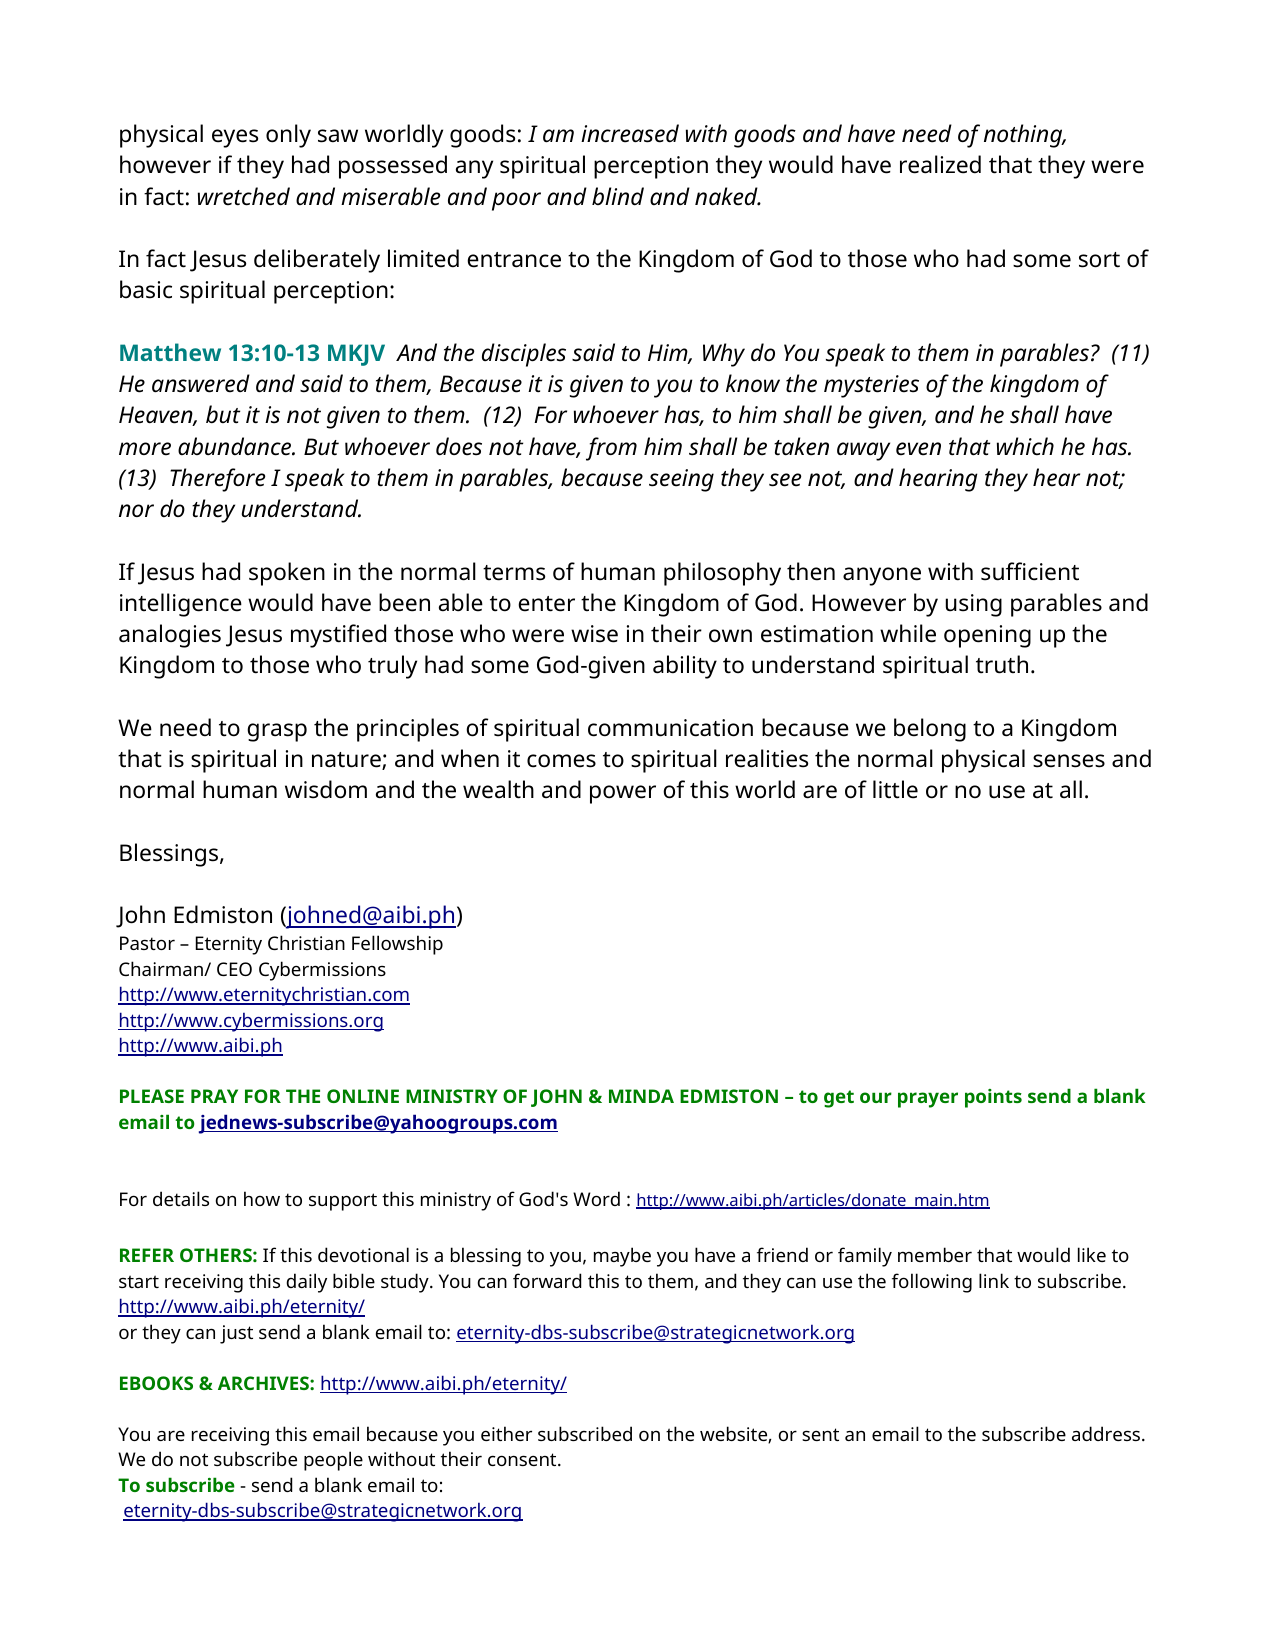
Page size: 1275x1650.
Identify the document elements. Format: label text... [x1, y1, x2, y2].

text To subscribe - send a blank email to: eternity-dbs-subscribe@strategicnetwork.org [118, 1472, 1157, 1523]
text In fact Jesus deliberately limited entrance to the Kingdom of God to those who had some sort of basic spiritual perception: [118, 243, 1157, 306]
text PLEASE PRAY FOR THE ONLINE MINISTRY OF JOHN & MINDA EDMISTON – to get our prayer points send a blank email to jednews-subscribe@yahoogroups.com [118, 1084, 1157, 1135]
text physical eyes only saw worldly goods: I am increased with goods and have need of nothing, however if they had possessed any spiritual perception they would have realized that they were in fact: wretched and miserable and poor and blind and naked. [118, 118, 1157, 212]
text You are receiving this email because you either subscribed on the website, or sent an email to the subscribe address. We do not subscribe people without their consent. [118, 1421, 1157, 1472]
text Blessings, [118, 837, 1157, 868]
text We need to grasp the principles of spiritual communication because we belong to a Kingdom that is spiritual in nature; and when it comes to spiritual realities the normal physical senses and normal human wisdom and the wealth and power of this world are of little or no use at all. [118, 712, 1157, 806]
text http://www.aibi.ph [118, 1033, 1157, 1058]
text Matthew 13:10-13 MKJV And the disciples said to Him, Why do You speak to them in parables? (11) He answered and said to them, Because it is given to you to know the mysteries of the kingdom of Heaven, but it is not given to them. (12) For whoever has, to him shall be given, and he shall have more abundance. But whoever does not have, from him shall be taken away even that which he has. (13) Therefore I speak to them in parables, because seeing they see not, and hearing they hear not; nor do they understand. [118, 337, 1157, 524]
text REFER OTHERS: If this devotional is a blessing to you, maybe you have a friend or family member that would like to start receiving this daily bible study. You can forward this to them, and they can use the following link to subscribe. http://www.aibi.ph/eternity/ or they can just send a blank email to: eternity-dbs-subscribe@strategicnetwork.org [118, 1243, 1157, 1345]
text If Jesus had spoken in the normal terms of human philosophy then anyone with sufficient intelligence would have been able to enter the Kingdom of God. However by using parables and analogies Jesus mystified those who were wise in their own estimation while opening up the Kingdom to those who truly had some God-given ability to understand spiritual truth. [118, 556, 1157, 681]
text For details on how to support this ministry of God's Word : http://www.aibi.ph/articles/donate_main.htm [118, 1160, 1157, 1211]
text John Edmiston (johned@aibi.ph) Pastor – Eternity Christian Fellowship Chairman/ CEO Cybermissions http://www.eternitychristian.com http://www.cybermissions.org [118, 899, 1157, 1033]
text EBOOKS & ARCHIVES: http://www.aibi.ph/eternity/ [118, 1370, 1157, 1396]
